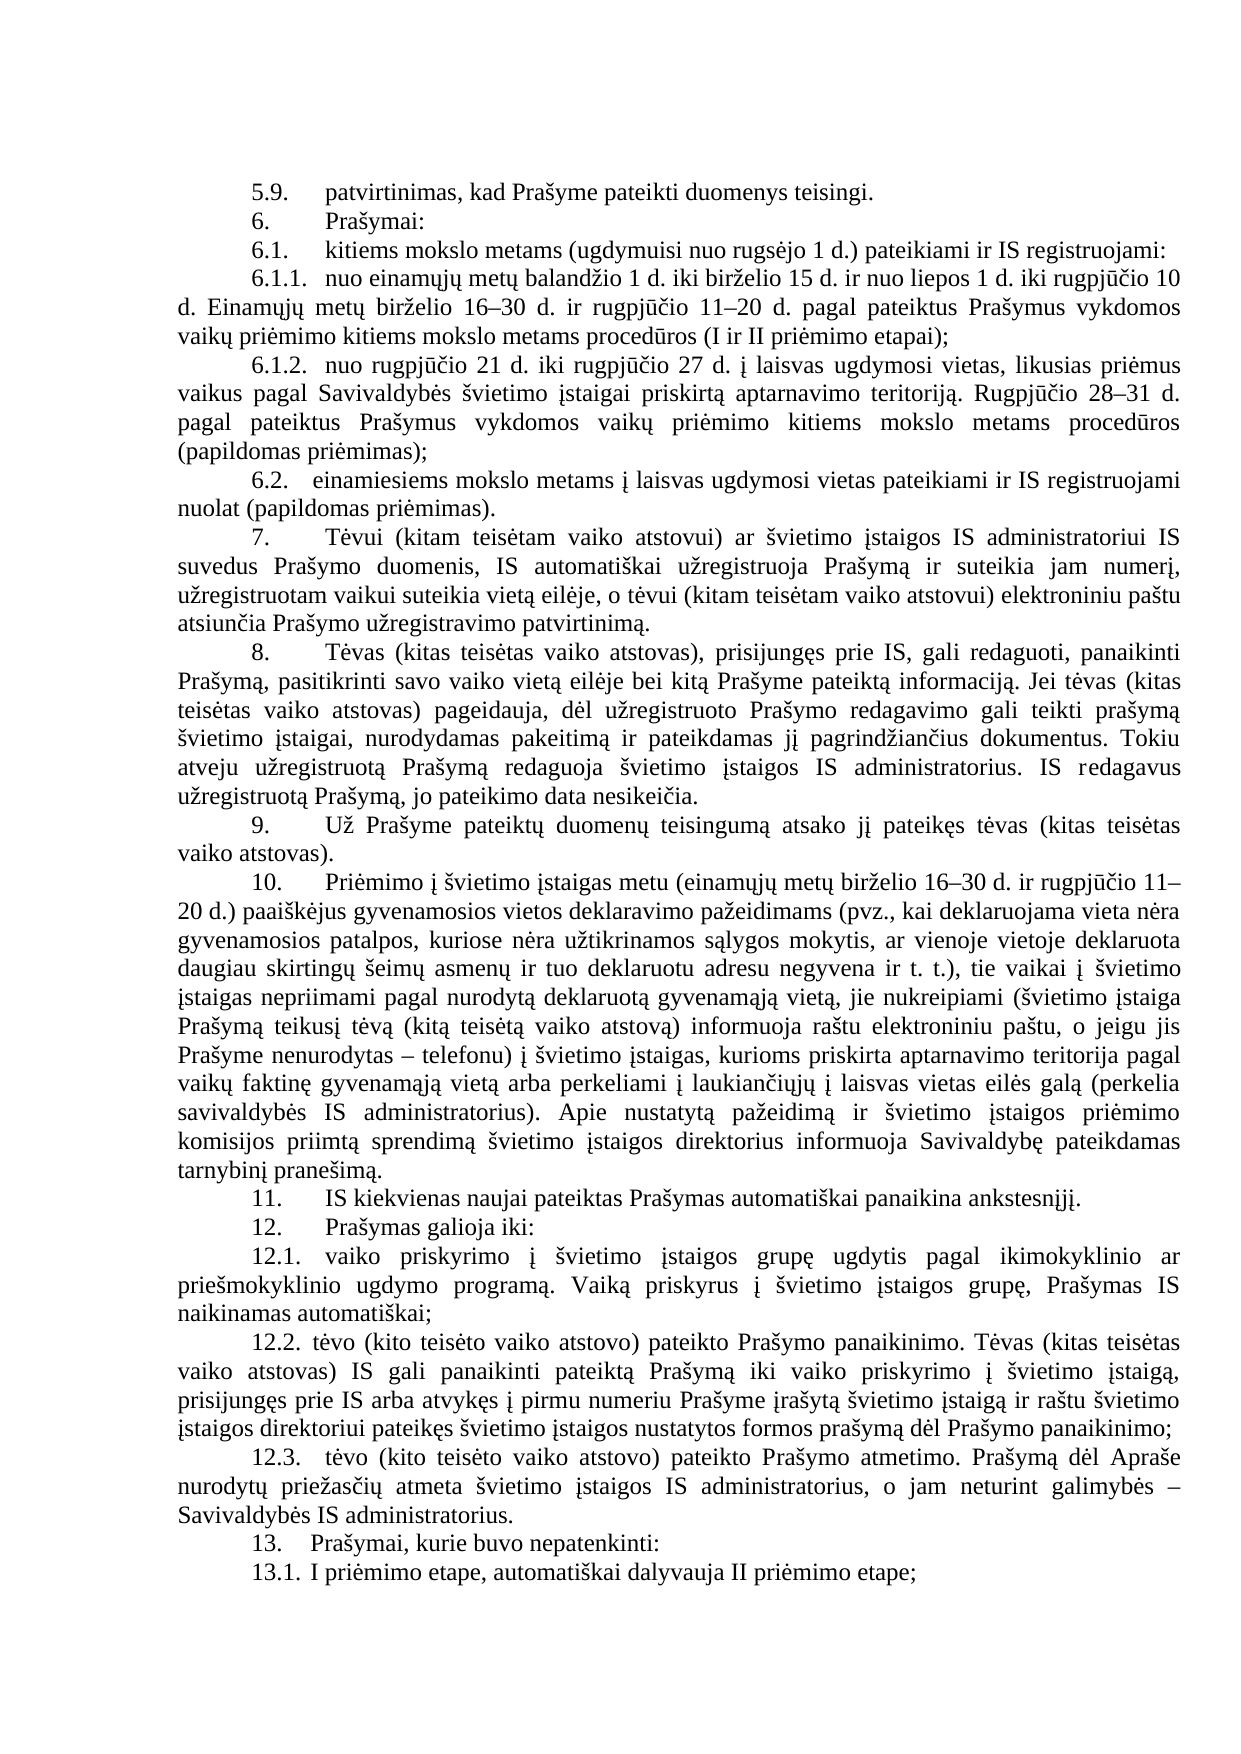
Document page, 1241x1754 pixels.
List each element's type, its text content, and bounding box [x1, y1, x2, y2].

text 6.2. einamiesiems mokslo metams į laisvas ugdymosi vietas pateikiami ir IS registruojami nuolat (papildomas priėmimas). [177, 465, 1181, 522]
text 6.1.2. nuo rugpjūčio 21 d. iki rugpjūčio 27 d. į laisvas ugdymosi vietas, likusias priėmus vaikus pagal Savivaldybės švietimo įstaigai priskirtą aptarnavimo teritoriją. Rugpjūčio 28–31 d. pagal pateiktus Prašymus vykdomos vaikų priėmimo kitiems mokslo metams procedūros (papildomas priėmimas); [177, 350, 1181, 465]
text 12.2. tėvo (kito teisėto vaiko atstovo) pateikto Prašymo panaikinimo. Tėvas (kitas teisėtas vaiko atstovas) IS gali panaikinti pateiktą Prašymą iki vaiko priskyrimo į švietimo įstaigą, prisijungęs prie IS arba atvykęs į pirmu numeriu Prašyme įrašytą švietimo įstaigą ir raštu švietimo įstaigos direktoriui pateikęs švietimo įstaigos nustatytos formos prašymą dėl Prašymo panaikinimo; [177, 1327, 1181, 1442]
text 9. Už Prašyme pateiktų duomenų teisingumą atsako jį pateikęs tėvas (kitas teisėtas vaiko atstovas). [177, 810, 1181, 867]
text 11. IS kiekvienas naujai pateiktas Prašymas automatiškai panaikina ankstesnįjį. [177, 1183, 1181, 1212]
text 13. Prašymai, kurie buvo nepatenkinti: [177, 1528, 1181, 1557]
text 12.1. vaiko priskyrimo į švietimo įstaigos grupę ugdytis pagal ikimokyklinio ar priešmokyklinio ugdymo programą. Vaiką priskyrus į švietimo įstaigos grupę, Prašymas IS naikinamas automatiškai; [177, 1241, 1181, 1327]
text 8. Tėvas (kitas teisėtas vaiko atstovas), prisijungęs prie IS, gali redaguoti, panaikinti Prašymą, pasitikrinti savo vaiko vietą eilėje bei kitą Prašyme pateiktą informaciją. Jei tėvas (kitas teisėtas vaiko atstovas) pageidauja, dėl užregistruoto Prašymo redagavimo gali teikti prašymą švietimo įstaigai, nurodydamas pakeitimą ir pateikdamas jį pagrindžiančius dokumentus. Tokiu atveju užregistruotą Prašymą redaguoja švietimo įstaigos IS administratorius. IS redagavus užregistruotą Prašymą, jo pateikimo data nesikeičia. [177, 637, 1181, 810]
text 6. Prašymai: [177, 206, 1181, 235]
text 10. Priėmimo į švietimo įstaigas metu (einamųjų metų birželio 16–30 d. ir rugpjūčio 11–20 d.) paaiškėjus gyvenamosios vietos deklaravimo pažeidimams (pvz., kai deklaruojama vieta nėra gyvenamosios patalpos, kuriose nėra užtikrinamos sąlygos mokytis, ar vienoje vietoje deklaruota daugiau skirtingų šeimų asmenų ir tuo deklaruotu adresu negyvena ir t. t.), tie vaikai į švietimo įstaigas nepriimami pagal nurodytą deklaruotą gyvenamąją vietą, jie nukreipiami (švietimo įstaiga Prašymą teikusį tėvą (kitą teisėtą vaiko atstovą) informuoja raštu elektroniniu paštu, o jeigu jis Prašyme nenurodytas – telefonu) į švietimo įstaigas, kurioms priskirta aptarnavimo teritorija pagal vaikų faktinę gyvenamąją vietą arba perkeliami į laukiančiųjų į laisvas vietas eilės galą (perkelia savivaldybės IS administratorius). Apie nustatytą pažeidimą ir švietimo įstaigos priėmimo komisijos priimtą sprendimą švietimo įstaigos direktorius informuoja Savivaldybę pateikdamas tarnybinį pranešimą. [177, 867, 1181, 1183]
text 6.1.1. nuo einamųjų metų balandžio 1 d. iki birželio 15 d. ir nuo liepos 1 d. iki rugpjūčio 10 d. Einamųjų metų birželio 16–30 d. ir rugpjūčio 11–20 d. pagal pateiktus Prašymus vykdomos vaikų priėmimo kitiems mokslo metams procedūros (I ir II priėmimo etapai); [177, 263, 1181, 350]
text 12.3. tėvo (kito teisėto vaiko atstovo) pateikto Prašymo atmetimo. Prašymą dėl Apraše nurodytų priežasčių atmeta švietimo įstaigos IS administratorius, o jam neturint galimybės – Savivaldybės IS administratorius. [177, 1442, 1181, 1528]
text 12. Prašymas galioja iki: [177, 1212, 1181, 1241]
text 5.9. patvirtinimas, kad Prašyme pateikti duomenys teisingi. [177, 177, 1181, 206]
text 7. Tėvui (kitam teisėtam vaiko atstovui) ar švietimo įstaigos IS administratoriui IS suvedus Prašymo duomenis, IS automatiškai užregistruoja Prašymą ir suteikia jam numerį, užregistruotam vaikui suteikia vietą eilėje, o tėvui (kitam teisėtam vaiko atstovui) elektroniniu paštu atsiunčia Prašymo užregistravimo patvirtinimą. [177, 522, 1181, 637]
text 6.1. kitiems mokslo metams (ugdymuisi nuo rugsėjo 1 d.) pateikiami ir IS registruojami: [177, 235, 1181, 263]
text 13.1. I priėmimo etape, automatiškai dalyvauja II priėmimo etape; [177, 1557, 1181, 1586]
